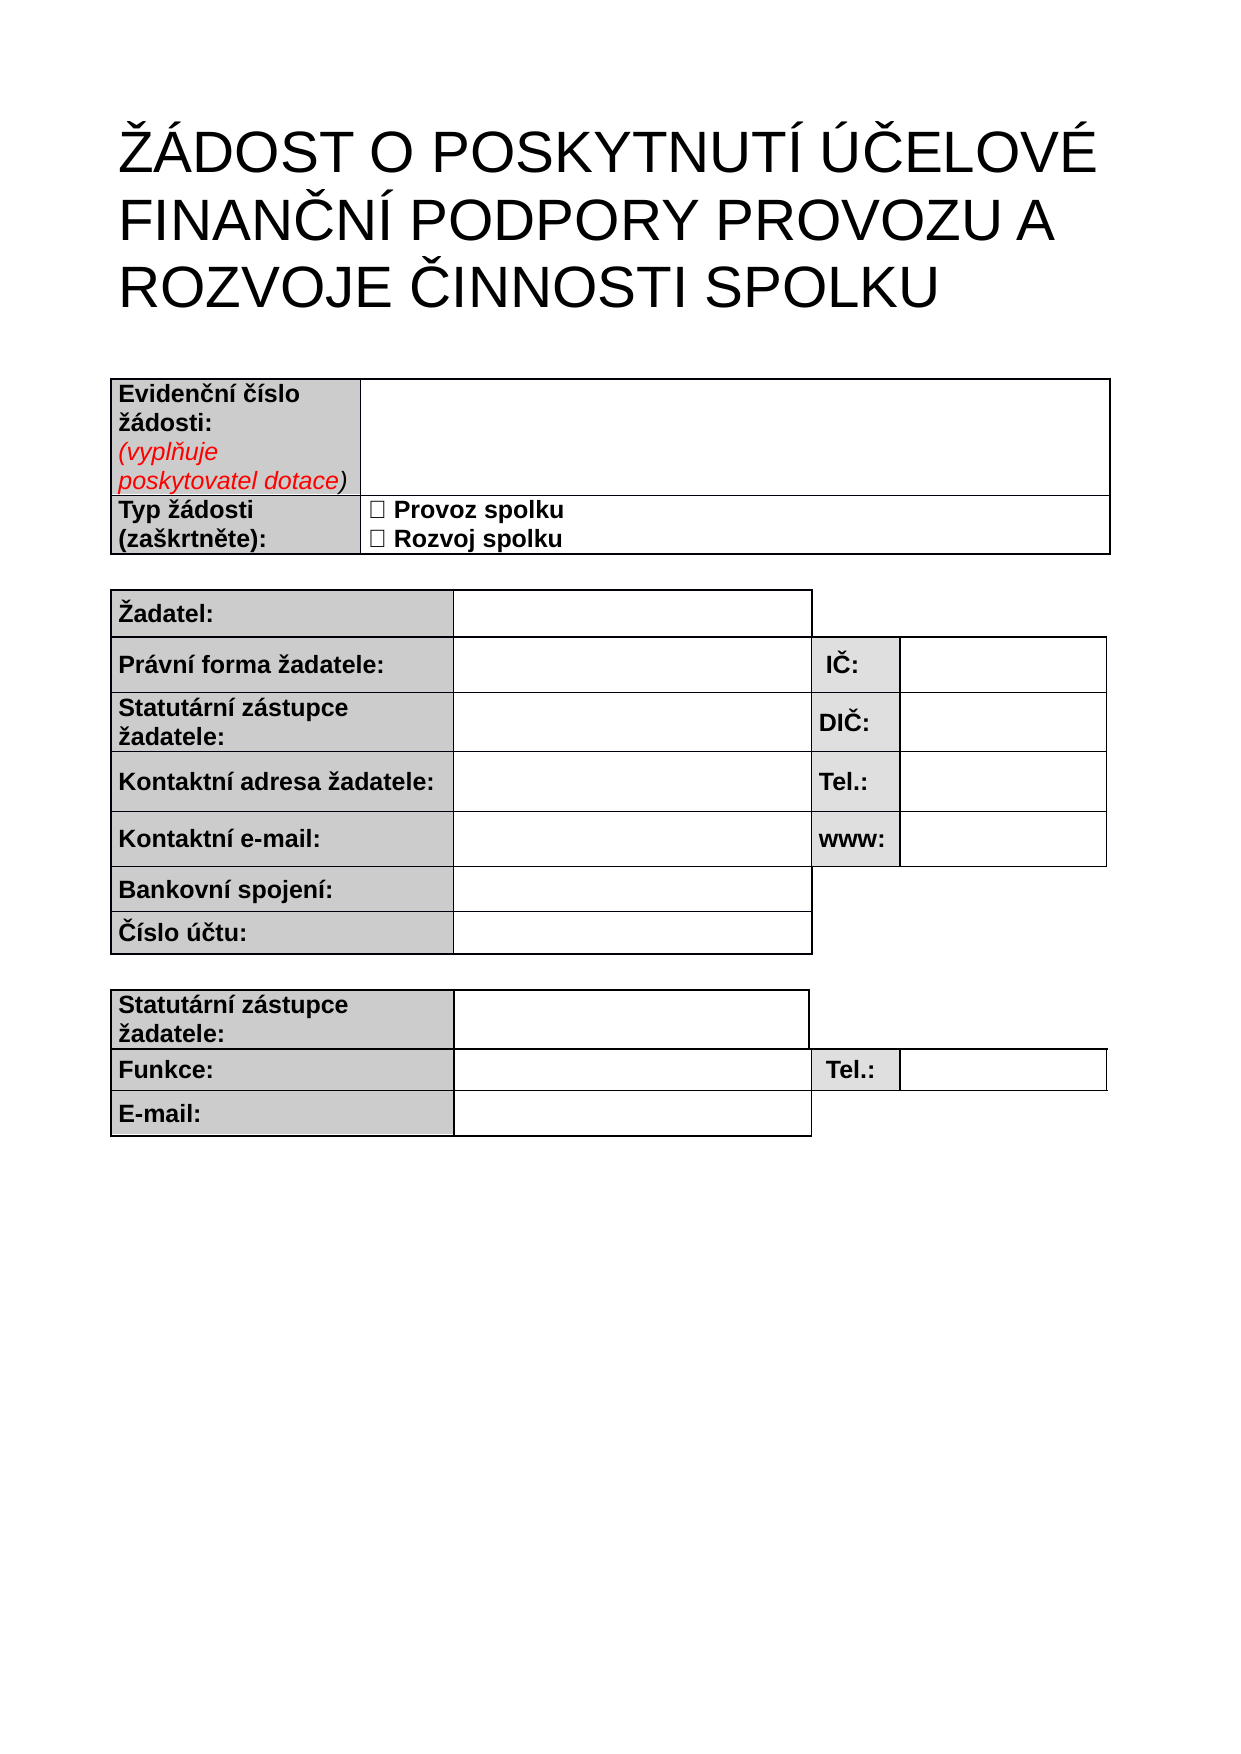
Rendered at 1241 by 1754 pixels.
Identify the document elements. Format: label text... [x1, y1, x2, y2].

table_cell Bankovní spojení: [112, 867, 453, 911]
table_cell [455, 1050, 811, 1090]
table_cell  Provoz spolku  Rozvoj spolku [361, 496, 1109, 553]
table_header [810, 989, 900, 1048]
table_cell [901, 638, 1106, 692]
table_cell [900, 911, 1107, 953]
table_cell [901, 812, 1106, 866]
table_cell [901, 693, 1106, 751]
table_cell [454, 638, 811, 692]
table_header [813, 589, 900, 636]
table_header [900, 589, 1107, 636]
table_cell Kontaktní adresa žadatele: [112, 752, 453, 811]
table_cell Číslo účtu: [112, 912, 453, 953]
table_cell [454, 912, 811, 953]
table_cell [901, 752, 1106, 811]
table_cell Funkce: [112, 1050, 453, 1090]
table_header [361, 380, 1109, 494]
table_header Statutární zástupce žadatele: [112, 991, 453, 1048]
table_cell [454, 693, 811, 751]
table_cell [813, 867, 900, 911]
table_cell Tel.: [812, 1050, 899, 1090]
table_cell Statutární zástupce žadatele: [112, 693, 453, 751]
table_header Evidenční číslo žádosti: (vyplňuje poskytovatel dotace) [112, 380, 360, 494]
table_cell Právní forma žadatele: [112, 638, 453, 692]
table_cell Tel.: [812, 752, 899, 811]
table_cell [454, 752, 811, 811]
table_cell [812, 1091, 900, 1134]
table_cell E-mail: [112, 1091, 453, 1134]
table_cell Typ žádosti (zaškrtněte): [112, 496, 360, 553]
table_header Žadatel: [112, 591, 453, 636]
table_cell [454, 867, 811, 911]
table_cell [900, 1091, 1107, 1134]
table_cell [454, 812, 811, 866]
table_header [454, 591, 811, 636]
text ŽÁDOST O POSKYTNUTÍ ÚČELOVÉ FINANČNÍ PODPORY PROVOZU A ROZVOJE ČINNOSTI SPOLKU [118, 118, 1122, 319]
table_cell IČ: [812, 638, 899, 692]
table_header [455, 991, 808, 1048]
table_header [900, 989, 1107, 1048]
table_cell [455, 1091, 811, 1134]
table_cell www: [812, 812, 899, 866]
table_cell [813, 911, 900, 953]
table_cell [900, 867, 1107, 911]
table_cell [901, 1050, 1106, 1090]
table_cell Kontaktní e-mail: [112, 812, 453, 866]
table_cell DIČ: [812, 693, 899, 751]
